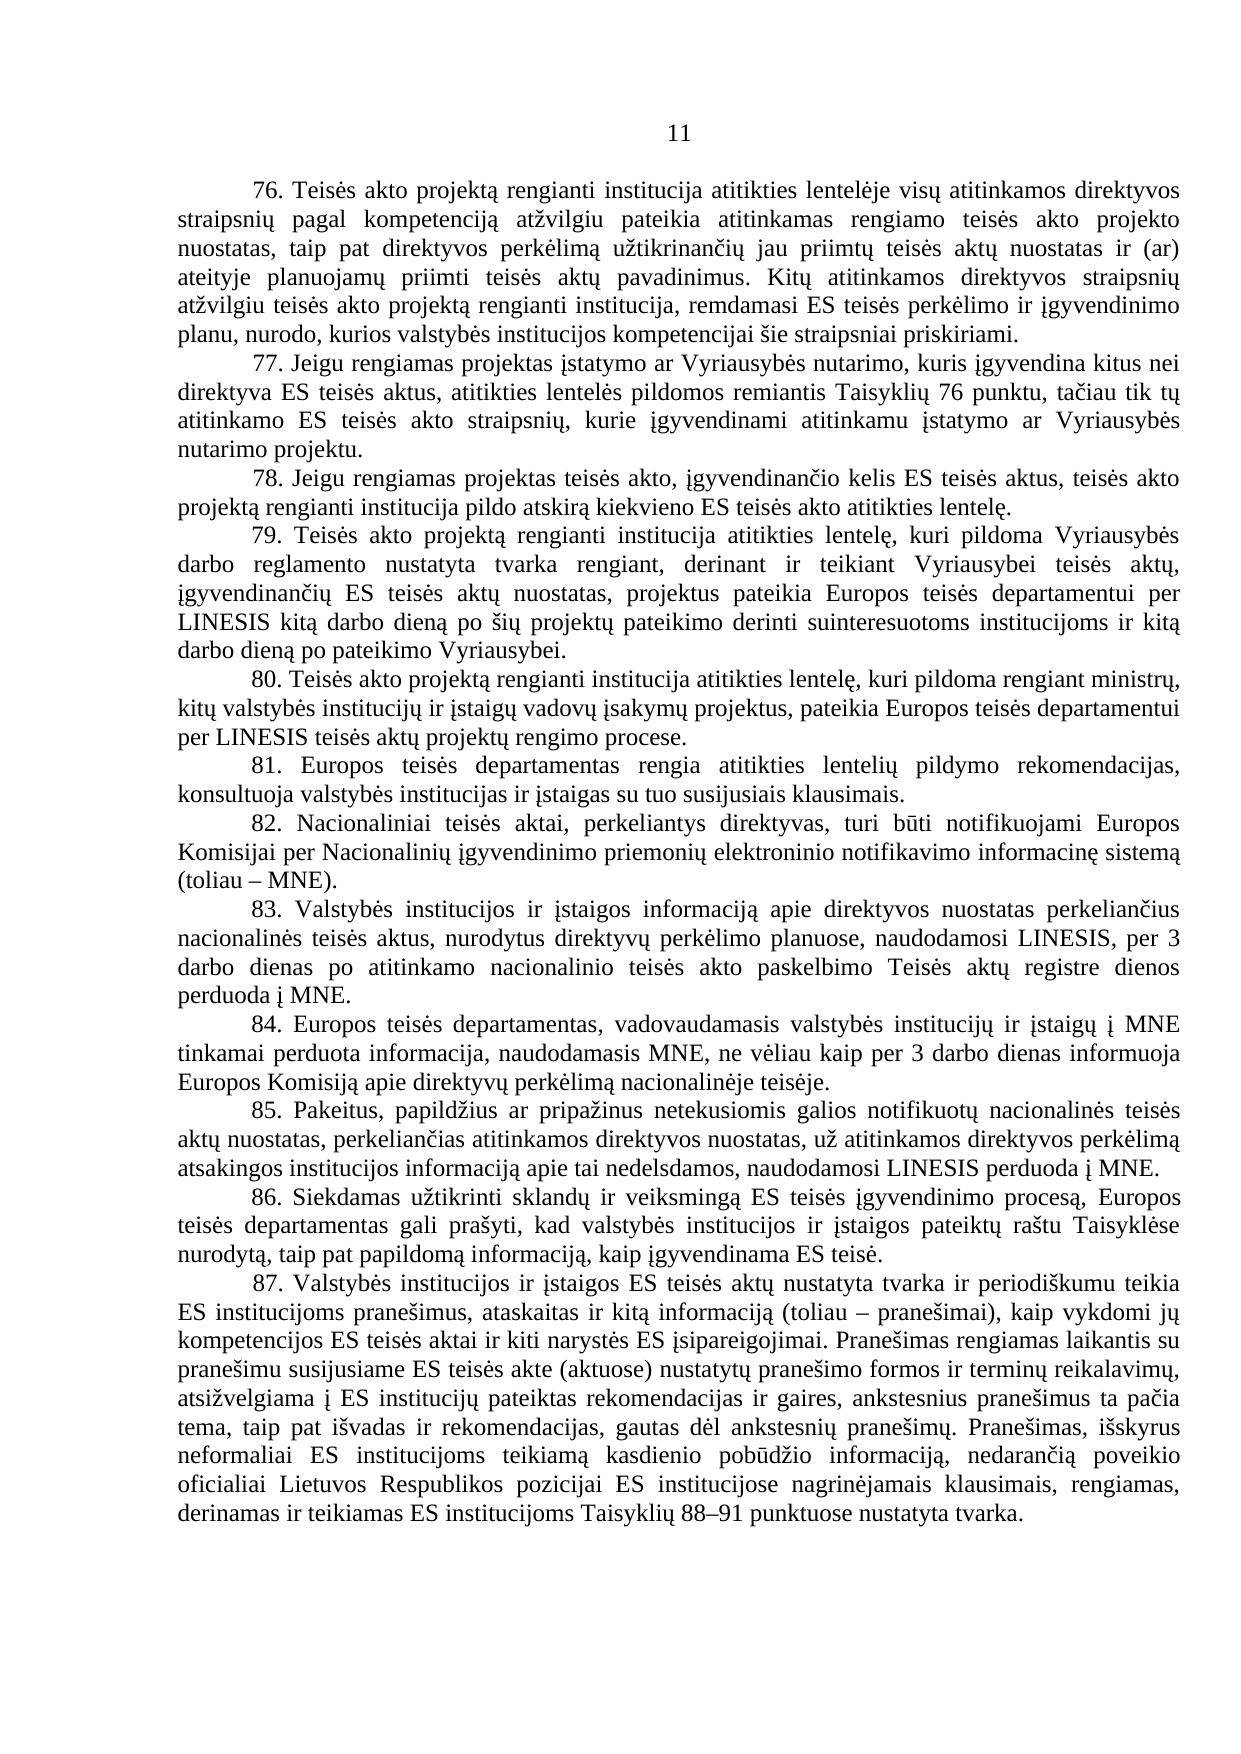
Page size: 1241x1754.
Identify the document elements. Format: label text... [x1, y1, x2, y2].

text 79. Teisės akto projektą rengianti institucija atitikties lentelę, kuri pildoma Vyriausybės darbo reglamento nustatyta tvarka rengiant, derinant ir teikiant Vyriausybei teisės aktų, įgyvendinančių ES teisės aktų nuostatas, projektus pateikia Europos teisės departamentui per LINESIS kitą darbo dieną po šių projektų pateikimo derinti suinteresuotoms institucijoms ir kitą darbo dieną po pateikimo Vyriausybei. [177, 521, 1181, 664]
text 81. Europos teisės departamentas rengia atitikties lentelių pildymo rekomendacijas, konsultuoja valstybės institucijas ir įstaigas su tuo susijusiais klausimais. [177, 751, 1181, 808]
text 82. Nacionaliniai teisės aktai, perkeliantys direktyvas, turi būti notifikuojami Europos Komisijai per Nacionalinių įgyvendinimo priemonių elektroninio notifikavimo informacinę sistemą (toliau – MNE). [177, 808, 1181, 894]
text 83. Valstybės institucijos ir įstaigos informaciją apie direktyvos nuostatas perkeliančius nacionalinės teisės aktus, nurodytus direktyvų perkėlimo planuose, naudodamosi LINESIS, per 3 darbo dienas po atitinkamo nacionalinio teisės akto paskelbimo Teisės aktų registre dienos perduoda į MNE. [177, 894, 1181, 1009]
text 86. Siekdamas užtikrinti sklandų ir veiksmingą ES teisės įgyvendinimo procesą, Europos teisės departamentas gali prašyti, kad valstybės institucijos ir įstaigos pateiktų raštu Taisyklėse nurodytą, taip pat papildomą informaciją, kaip įgyvendinama ES teisė. [177, 1182, 1181, 1268]
text 76. Teisės akto projektą rengianti institucija atitikties lentelėje visų atitinkamos direktyvos straipsnių pagal kompetenciją atžvilgiu pateikia atitinkamas rengiamo teisės akto projekto nuostatas, taip pat direktyvos perkėlimą užtikrinančių jau priimtų teisės aktų nuostatas ir (ar) ateityje planuojamų priimti teisės aktų pavadinimus. Kitų atitinkamos direktyvos straipsnių atžvilgiu teisės akto projektą rengianti institucija, remdamasi ES teisės perkėlimo ir įgyvendinimo planu, nurodo, kurios valstybės institucijos kompetencijai šie straipsniai priskiriami. [177, 176, 1181, 348]
text 87. Valstybės institucijos ir įstaigos ES teisės aktų nustatyta tvarka ir periodiškumu teikia ES institucijoms pranešimus, ataskaitas ir kitą informaciją (toliau – pranešimai), kaip vykdomi jų kompetencijos ES teisės aktai ir kiti narystės ES įsipareigojimai. Pranešimas rengiamas laikantis su pranešimu susijusiame ES teisės akte (aktuose) nustatytų pranešimo formos ir terminų reikalavimų, atsižvelgiama į ES institucijų pateiktas rekomendacijas ir gaires, ankstesnius pranešimus ta pačia tema, taip pat išvadas ir rekomendacijas, gautas dėl ankstesnių pranešimų. Pranešimas, išskyrus neformaliai ES institucijoms teikiamą kasdienio pobūdžio informaciją, nedarančią poveikio oficialiai Lietuvos Respublikos pozicijai ES institucijose nagrinėjamais klausimais, rengiamas, derinamas ir teikiamas ES institucijoms Taisyklių 88–91 punktuose nustatyta tvarka. [177, 1268, 1181, 1527]
text 80. Teisės akto projektą rengianti institucija atitikties lentelę, kuri pildoma rengiant ministrų, kitų valstybės institucijų ir įstaigų vadovų įsakymų projektus, pateikia Europos teisės departamentui per LINESIS teisės aktų projektų rengimo procese. [177, 664, 1181, 751]
text 85. Pakeitus, papildžius ar pripažinus netekusiomis galios notifikuotų nacionalinės teisės aktų nuostatas, perkeliančias atitinkamos direktyvos nuostatas, už atitinkamos direktyvos perkėlimą atsakingos institucijos informaciją apie tai nedelsdamos, naudodamosi LINESIS perduoda į MNE. [177, 1096, 1181, 1182]
text 84. Europos teisės departamentas, vadovaudamasis valstybės institucijų ir įstaigų į MNE tinkamai perduota informacija, naudodamasis MNE, ne vėliau kaip per 3 darbo dienas informuoja Europos Komisiją apie direktyvų perkėlimą nacionalinėje teisėje. [177, 1009, 1181, 1096]
text 77. Jeigu rengiamas projektas įstatymo ar Vyriausybės nutarimo, kuris įgyvendina kitus nei direktyva ES teisės aktus, atitikties lentelės pildomos remiantis Taisyklių 76 punktu, tačiau tik tų atitinkamo ES teisės akto straipsnių, kurie įgyvendinami atitinkamu įstatymo ar Vyriausybės nutarimo projektu. [177, 348, 1181, 463]
text 78. Jeigu rengiamas projektas teisės akto, įgyvendinančio kelis ES teisės aktus, teisės akto projektą rengianti institucija pildo atskirą kiekvieno ES teisės akto atitikties lentelę. [177, 463, 1181, 521]
